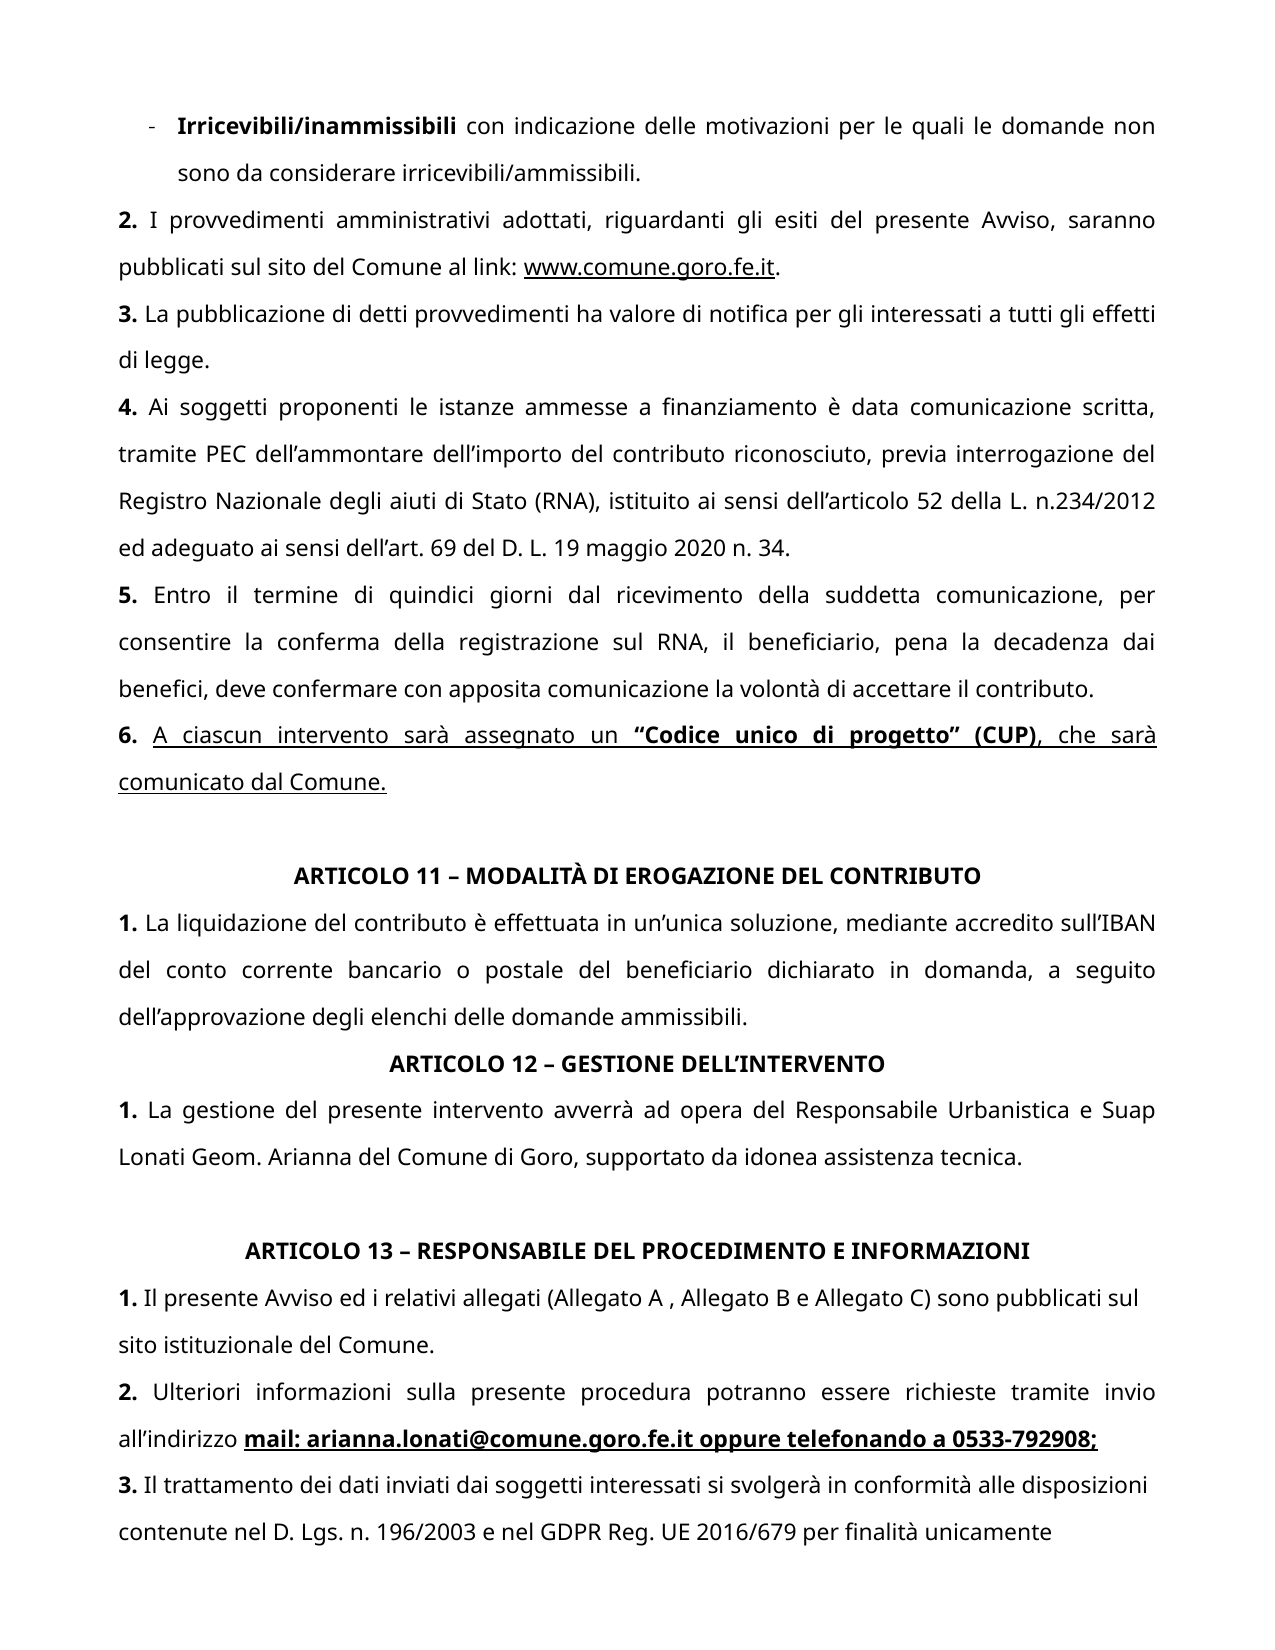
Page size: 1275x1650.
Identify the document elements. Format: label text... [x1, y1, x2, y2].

text 3. Il trattamento dei dati inviati dai soggetti interessati si svolgerà in conformità alle disposizioni contenute nel D. Lgs. n. 196/2003 e nel GDPR Reg. UE 2016/679 per finalità unicamente [118, 1469, 1157, 1547]
text 2. Ulteriori informazioni sulla presente procedura potranno essere richieste tramite invio all’indirizzo mail: arianna.lonati@comune.goro.fe.it oppure telefonando a 0533-792908; [118, 1376, 1157, 1454]
text ARTICOLO 12 – GESTIONE DELL’INTERVENTO [118, 1047, 1157, 1079]
list Irricevibili/inammissibili con indicazione delle motivazioni per le quali le domande non sono da considerare irricevibili/ammissibili. [148, 110, 1157, 188]
text 1. Il presente Avviso ed i relativi allegati (Allegato A , Allegato B e Allegato C) sono pubblicati sul sito istituzionale del Comune. [118, 1282, 1157, 1360]
text 3. La pubblicazione di detti provvedimenti ha valore di notifica per gli interessati a tutti gli effetti di legge. [118, 297, 1157, 376]
text ARTICOLO 11 – MODALITÀ DI EROGAZIONE DEL CONTRIBUTO [118, 860, 1157, 891]
text ARTICOLO 13 – RESPONSABILE DEL PROCEDIMENTO E INFORMAZIONI [118, 1235, 1157, 1266]
text 2. I provvedimenti amministrativi adottati, riguardanti gli esiti del presente Avviso, saranno pubblicati sul sito del Comune al link: www.comune.goro.fe.it. [118, 204, 1157, 282]
text 6. A ciascun intervento sarà assegnato un “Codice unico di progetto” (CUP), che sarà comunicato dal Comune. [118, 719, 1157, 797]
text 1. La gestione del presente intervento avverrà ad opera del Responsabile Urbanistica e Suap Lonati Geom. Arianna del Comune di Goro, supportato da idonea assistenza tecnica. [118, 1094, 1157, 1172]
text 1. La liquidazione del contributo è effettuata in un’unica soluzione, mediante accredito sull’IBAN del conto corrente bancario o postale del beneficiario dichiarato in domanda, a seguito dell’approvazione degli elenchi delle domande ammissibili. [118, 907, 1157, 1032]
text 5. Entro il termine di quindici giorni dal ricevimento della suddetta comunicazione, per consentire la conferma della registrazione sul RNA, il beneficiario, pena la decadenza dai benefici, deve confermare con apposita comunicazione la volontà di accettare il contributo. [118, 579, 1157, 704]
text 4. Ai soggetti proponenti le istanze ammesse a finanziamento è data comunicazione scritta, tramite PEC dell’ammontare dell’importo del contributo riconosciuto, previa interrogazione del Registro Nazionale degli aiuti di Stato (RNA), istituito ai sensi dell’articolo 52 della L. n.234/2012 ed adeguato ai sensi dell’art. 69 del D. L. 19 maggio 2020 n. 34. [118, 391, 1157, 563]
